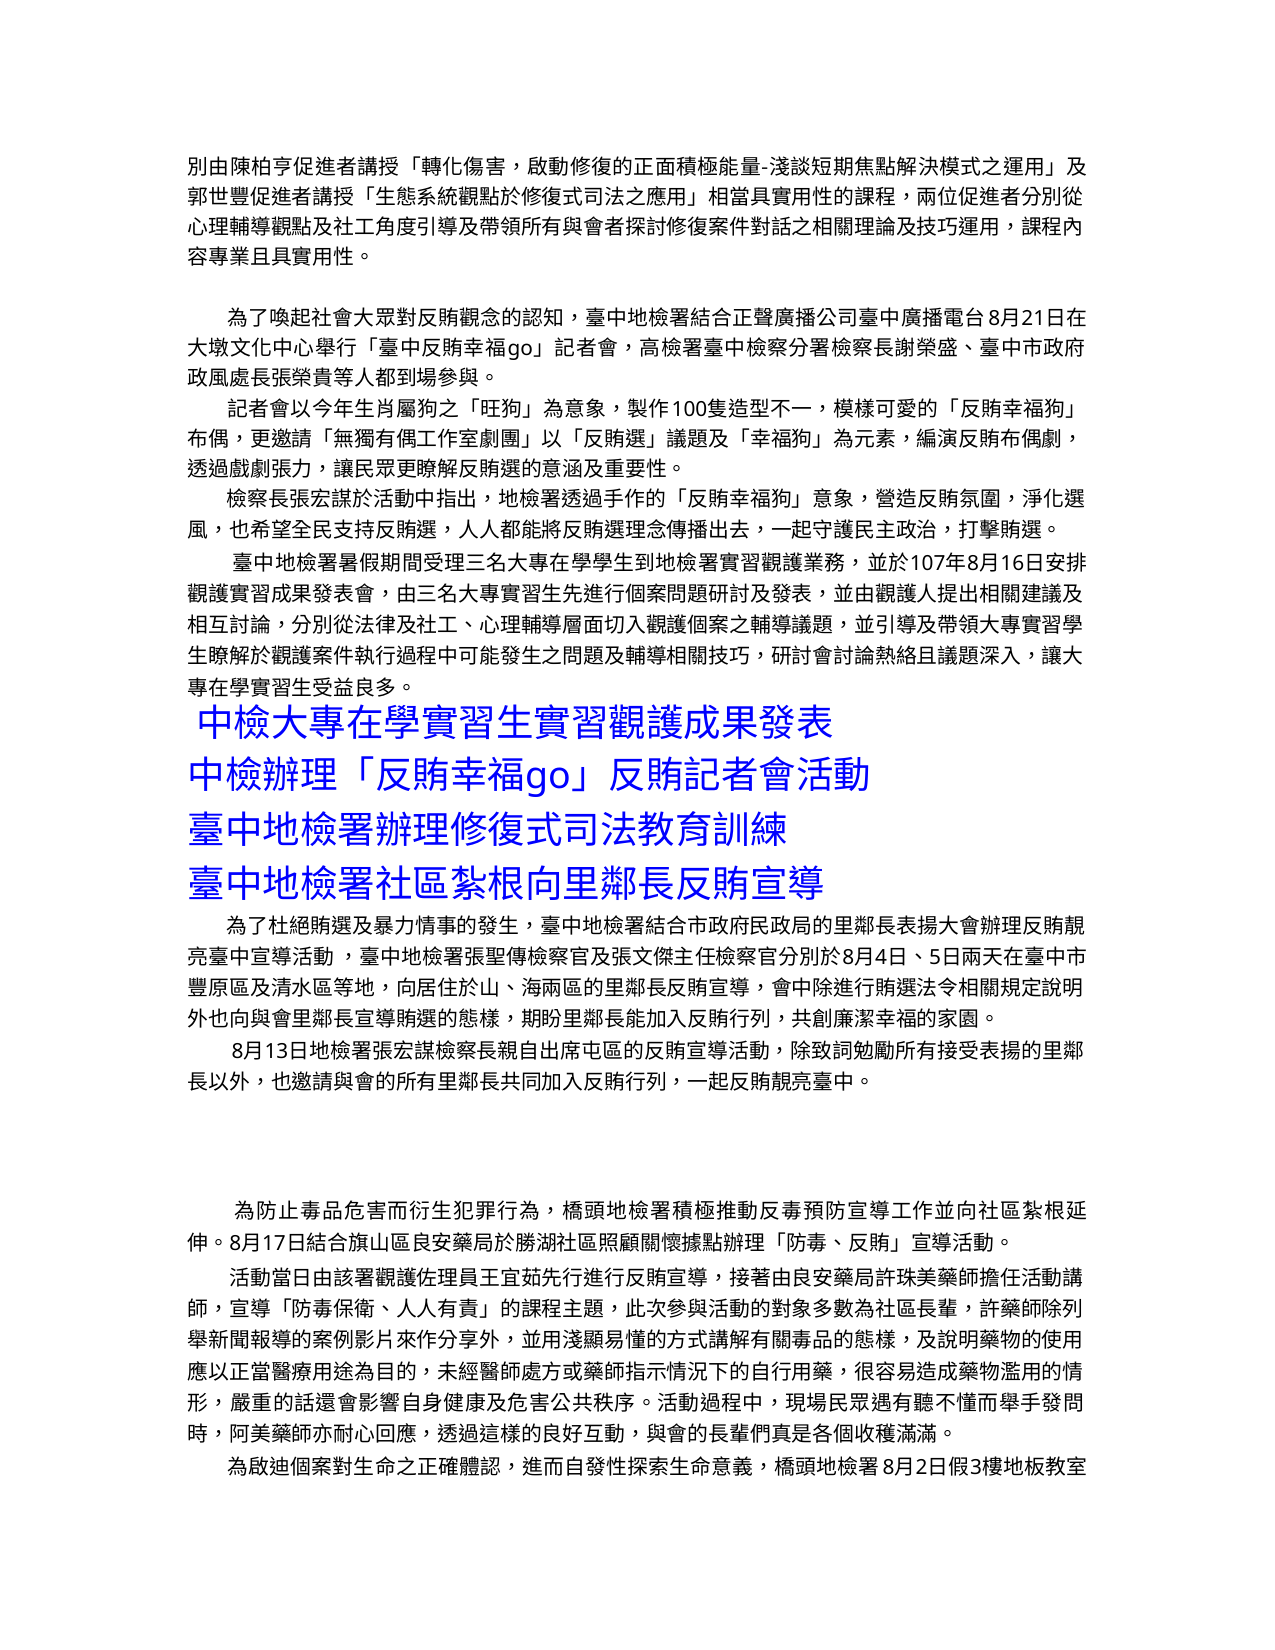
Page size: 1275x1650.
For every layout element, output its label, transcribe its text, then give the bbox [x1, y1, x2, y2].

text 活動當日由該署觀護佐理員王宜茹先行進行反賄宣導，接著由良安藥局許珠美藥師擔任活動講師，宣導「防毒保衛、人人有責」的課程主題，此次參與活動的對象多數為社區長輩，許藥師除列舉新聞報導的案例影片來作分享外，並用淺顯易懂的方式講解有關毒品的態樣，及說明藥物的使用應以正當醫療用途為目的，未經醫師處方或藥師指示情況下的自行用藥，很容易造成藥物濫用的情形，嚴重的話還會影響自身健康及危害公共秩序。活動過程中，現場民眾遇有聽不懂而舉手發問時，阿美藥師亦耐心回應，透過這樣的良好互動，與會的長輩們真是各個收穫滿滿。 [187, 1260, 1087, 1448]
text 臺中地檢署社區紮根向里鄰長反賄宣導 [187, 854, 1087, 908]
text 記者會以今年生肖屬狗之「旺狗」為意象，製作100隻造型不一，模樣可愛的「反賄幸福狗」布偶，更邀請「無獨有偶工作室劇團」以「反賄選」議題及「幸福狗」為元素，編演反賄布偶劇，透過戲劇張力，讓民眾更瞭解反賄選的意涵及重要性。 [187, 392, 1087, 483]
text 臺中地檢署辦理修復式司法教育訓練 [187, 799, 1087, 854]
text 別由陳柏亨促進者講授「轉化傷害，啟動修復的正面積極能量-淺談短期焦點解決模式之運用」及郭世豐促進者講授「生態系統觀點於修復式司法之應用」相當具實用性的課程，兩位促進者分別從心理輔導觀點及社工角度引導及帶領所有與會者探討修復案件對話之相關理論及技巧運用，課程內容專業且具實用性。 [187, 150, 1087, 271]
text 8月13日地檢署張宏謀檢察長親自出席屯區的反賄宣導活動，除致詞勉勵所有接受表揚的里鄰長以外，也邀請與會的所有里鄰長共同加入反賄行列，一起反賄靚亮臺中。 [187, 1033, 1087, 1096]
text 中檢大專在學實習生實習觀護成果發表 [187, 703, 1087, 745]
text 為了喚起社會大眾對反賄觀念的認知，臺中地檢署結合正聲廣播公司臺中廣播電台8月21日在大墩文化中心舉行「臺中反賄幸福go」記者會，高檢署臺中檢察分署檢察長謝榮盛、臺中市政府政風處長張榮貴等人都到場參與。 [187, 301, 1087, 392]
text 為了杜絕賄選及暴力情事的發生，臺中地檢署結合市政府民政局的里鄰長表揚大會辦理反賄靚亮臺中宣導活動 ，臺中地檢署張聖傳檢察官及張文傑主任檢察官分別於8月4日、5日兩天在臺中市豐原區及清水區等地，向居住於山、海兩區的里鄰長反賄宣導，會中除進行賄選法令相關規定說明外也向與會里鄰長宣導賄選的態樣，期盼里鄰長能加入反賄行列，共創廉潔幸福的家園。 [187, 908, 1087, 1033]
text 為啟迪個案對生命之正確體認，進而自發性探索生命意義，橋頭地檢署8月2日假3樓地板教室 [187, 1450, 1087, 1480]
text 中檢辦理「反賄幸福go」反賄記者會活動 [187, 745, 1087, 799]
text 為防止毒品危害而衍生犯罪行為，橋頭地檢署積極推動反毒預防宣導工作並向社區紮根延伸。8月17日結合旗山區良安藥局於勝湖社區照顧關懷據點辦理「防毒、反賄」宣導活動。 [187, 1194, 1087, 1256]
text 臺中地檢署暑假期間受理三名大專在學學生到地檢署實習觀護業務，並於107年8月16日安排觀護實習成果發表會，由三名大專實習生先進行個案問題研討及發表，並由觀護人提出相關建議及相互討論，分別從法律及社工、心理輔導層面切入觀護個案之輔導議題，並引導及帶領大專實習學生瞭解於觀護案件執行過程中可能發生之問題及輔導相關技巧，研討會討論熱絡且議題深入，讓大專在學實習生受益良多。 [187, 545, 1087, 701]
text 歡喜做志工生命有意義 [187, 1096, 1087, 1137]
text 旗山區良安藥局「防毒反賄、人人有責」 [187, 1137, 1087, 1192]
text 檢察長張宏謀於活動中指出，地檢署透過手作的「反賄幸福狗」意象，營造反賄氛圍，淨化選風，也希望全民支持反賄選，人人都能將反賄選理念傳播出去，一起守護民主政治，打擊賄選。 [187, 483, 1087, 543]
